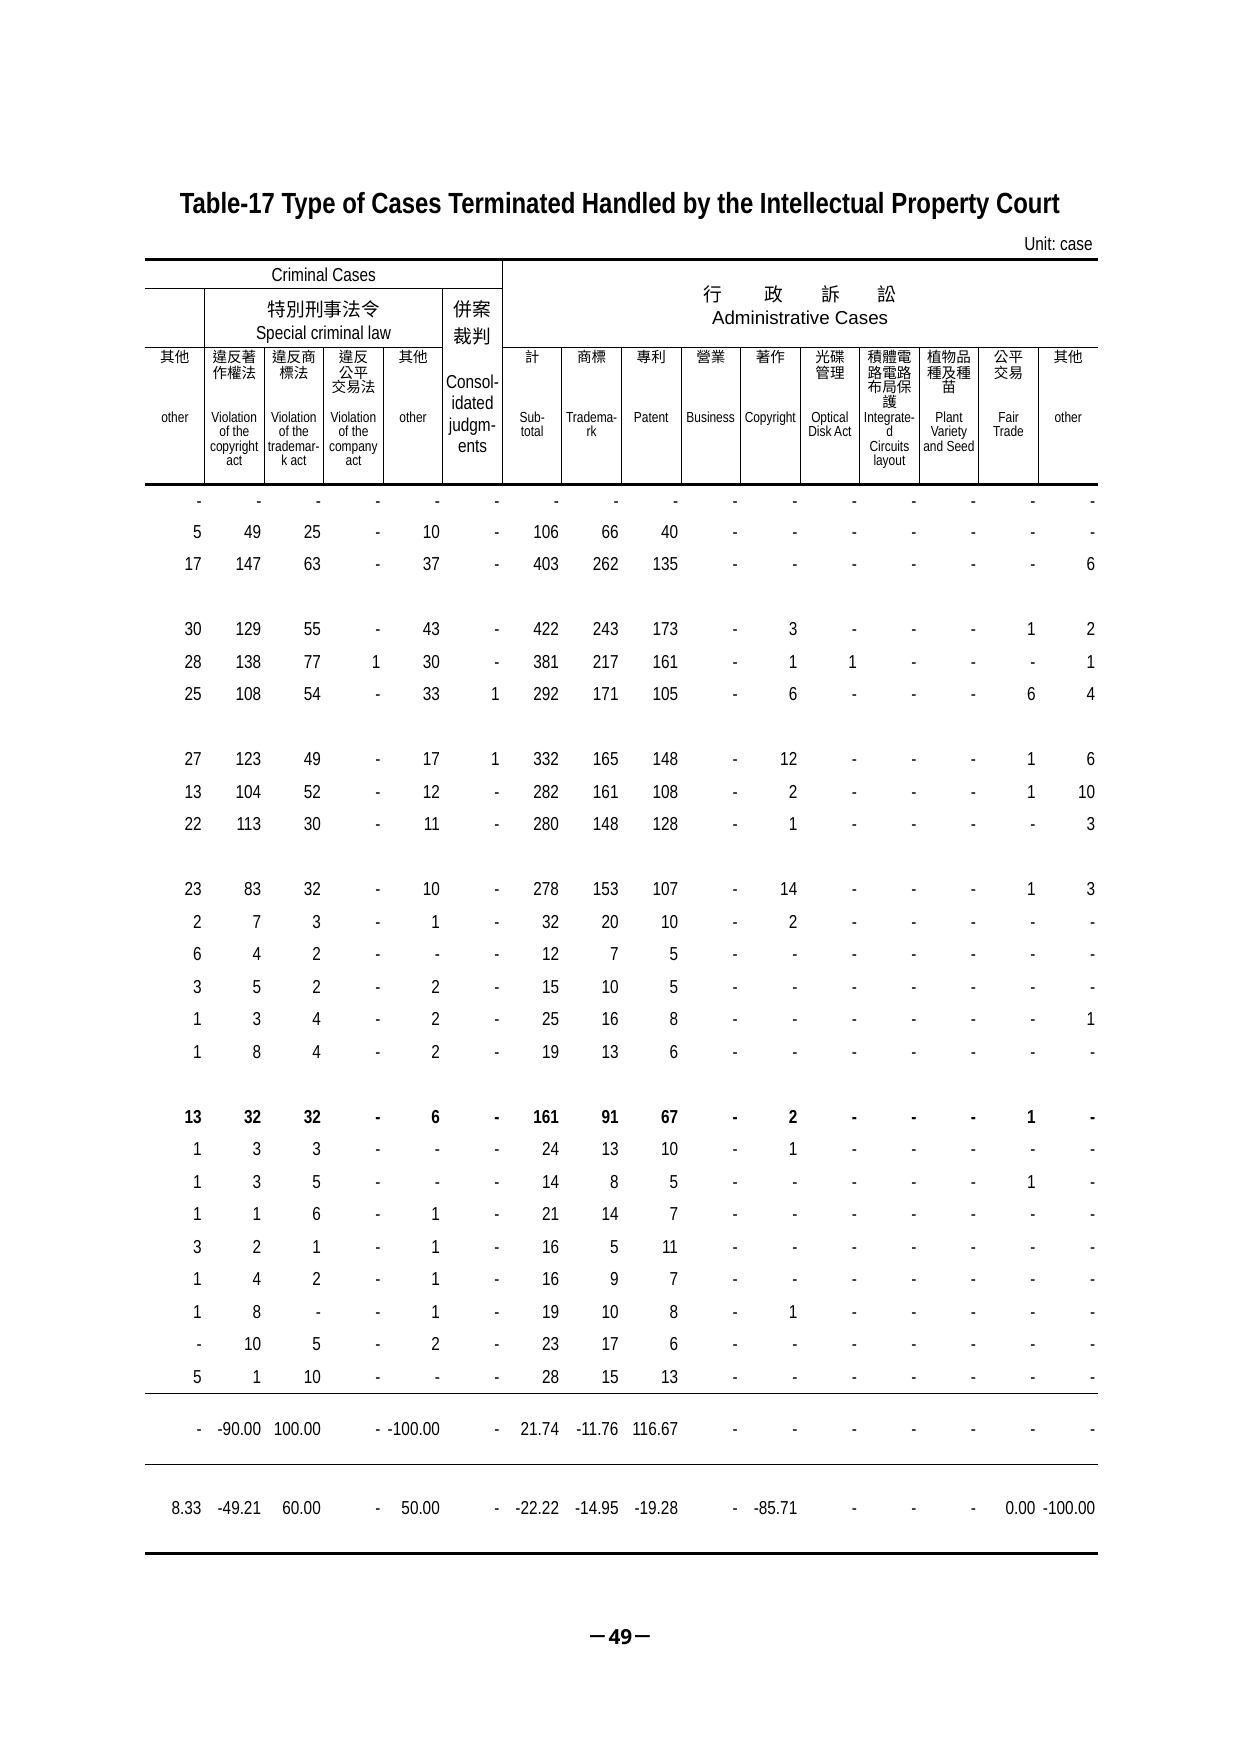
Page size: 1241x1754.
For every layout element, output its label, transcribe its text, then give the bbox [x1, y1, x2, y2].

table_cell 12 [502, 938, 562, 970]
table_cell [621, 580, 681, 613]
table_cell -19.28 [621, 1465, 681, 1552]
table_cell - [324, 1394, 383, 1463]
table_cell - [1038, 1295, 1098, 1328]
table_cell 153 [562, 873, 621, 905]
table_cell 2 [383, 1035, 442, 1068]
table_cell - [324, 1100, 383, 1133]
table_cell [800, 710, 859, 743]
table_cell - [919, 938, 978, 970]
table_cell - [443, 613, 502, 645]
table_cell - [860, 938, 919, 970]
table_cell 1 [1038, 1003, 1098, 1035]
table_cell - [919, 1003, 978, 1035]
table_cell - [324, 613, 383, 645]
table_cell 5 [204, 970, 264, 1003]
table_cell - [1038, 1263, 1098, 1295]
table_cell 113 [204, 808, 264, 840]
table_cell - [443, 808, 502, 840]
table_cell [800, 840, 859, 873]
table_cell - [919, 1133, 978, 1165]
table_cell - [800, 775, 859, 808]
table_cell 33 [383, 678, 442, 710]
table_cell 147 [204, 548, 264, 580]
table_cell 1 [383, 1263, 442, 1295]
table_cell 17 [383, 743, 442, 775]
table_cell - [1038, 970, 1098, 1003]
table_cell [979, 580, 1038, 613]
table_cell -90.00 [204, 1394, 264, 1463]
table_cell -14.95 [562, 1465, 621, 1552]
table_cell - [800, 970, 859, 1003]
table_cell 403 [502, 548, 562, 580]
table_cell 27 [145, 743, 204, 775]
table_cell - [443, 1360, 502, 1393]
table_cell 1 [324, 645, 383, 678]
table_cell [324, 840, 383, 873]
table_cell - [979, 1003, 1038, 1035]
table_cell - [800, 548, 859, 580]
table_cell - [681, 678, 740, 710]
table_cell - [1038, 905, 1098, 938]
table_cell 123 [204, 743, 264, 775]
table_cell 3 [264, 1133, 323, 1165]
table_cell - [860, 1465, 919, 1552]
table_cell [383, 1068, 442, 1100]
table_cell - [443, 1003, 502, 1035]
table_header 行 政 訴 訟 Administrative Cases [503, 261, 1098, 347]
table_cell - [919, 1263, 978, 1295]
table_cell [1038, 1068, 1098, 1100]
table_cell - [919, 873, 978, 905]
table_cell - [443, 1165, 502, 1198]
table_cell [264, 1068, 323, 1100]
table_cell 32 [502, 905, 562, 938]
table_cell 161 [502, 1100, 562, 1133]
table_cell - [860, 515, 919, 548]
table_cell 332 [502, 743, 562, 775]
table_cell 129 [204, 613, 264, 645]
table_cell - [681, 1035, 740, 1068]
table_cell [979, 710, 1038, 743]
table_cell 1 [204, 1360, 264, 1393]
table_cell - [443, 1328, 502, 1360]
table_cell - [919, 486, 978, 515]
table_cell 5 [145, 1360, 204, 1393]
table_cell - [443, 486, 502, 515]
table_cell - [919, 645, 978, 678]
table_cell - [800, 1263, 859, 1295]
table_cell 15 [502, 970, 562, 1003]
table_cell - [860, 873, 919, 905]
table_cell [502, 710, 562, 743]
table_cell 12 [740, 743, 800, 775]
table_cell [264, 840, 323, 873]
table_cell 17 [145, 548, 204, 580]
table_cell [621, 840, 681, 873]
table_cell 5 [264, 1165, 323, 1198]
table_cell - [681, 873, 740, 905]
table_cell - [1038, 515, 1098, 548]
table_cell 4 [1038, 678, 1098, 710]
table_cell 30 [145, 613, 204, 645]
table_cell 13 [562, 1133, 621, 1165]
table_cell -22.22 [502, 1465, 562, 1552]
table_cell - [800, 515, 859, 548]
table_cell - [979, 486, 1038, 515]
table_cell - [919, 515, 978, 548]
table_cell 21.74 [502, 1394, 562, 1463]
table_cell - [383, 938, 442, 970]
table_cell -49.21 [204, 1465, 264, 1552]
table_cell [145, 710, 204, 743]
table_cell 1 [443, 743, 502, 775]
table_cell 10 [264, 1360, 323, 1393]
table_cell 3 [1038, 808, 1098, 840]
table_cell [443, 710, 502, 743]
table_cell - [145, 1394, 204, 1463]
table_cell 13 [621, 1360, 681, 1393]
table_cell - [204, 486, 264, 515]
table_cell [681, 840, 740, 873]
table_cell [800, 580, 859, 613]
table_cell - [324, 1295, 383, 1328]
table_cell 128 [621, 808, 681, 840]
table_cell - [681, 1230, 740, 1263]
table_cell 違反商 標法 Violation of the trademar-k act [265, 348, 323, 483]
table_cell - [919, 1230, 978, 1263]
table_cell [919, 580, 978, 613]
table_cell - [800, 1394, 859, 1463]
table_cell 3 [204, 1165, 264, 1198]
table_cell 3 [145, 1230, 204, 1263]
table_cell 6 [383, 1100, 442, 1133]
table_cell 20 [562, 905, 621, 938]
table_cell - [919, 1394, 978, 1463]
table_cell - [1038, 1328, 1098, 1360]
table_cell - [740, 938, 800, 970]
table_cell 63 [264, 548, 323, 580]
table_cell - [979, 1295, 1038, 1328]
table_cell 83 [204, 873, 264, 905]
table_cell 10 [562, 970, 621, 1003]
table_cell [204, 840, 264, 873]
table_cell 8 [562, 1165, 621, 1198]
table_cell [324, 710, 383, 743]
table_cell 7 [204, 905, 264, 938]
table_cell - [324, 938, 383, 970]
table_cell - [681, 1100, 740, 1133]
table_cell [204, 580, 264, 613]
table_cell - [800, 1465, 859, 1552]
table_cell - [919, 743, 978, 775]
table_cell 併案裁判 Consol-idated judgm-ents [443, 289, 502, 483]
table_cell 171 [562, 678, 621, 710]
table_cell - [443, 1198, 502, 1230]
table_cell 30 [264, 808, 323, 840]
table_cell -100.00 [1038, 1465, 1098, 1552]
table_cell 25 [502, 1003, 562, 1035]
table_cell 23 [502, 1328, 562, 1360]
table_cell -11.76 [562, 1394, 621, 1463]
table_cell 違反著 作權法 Violation of the copyright act [205, 348, 264, 483]
table_cell 138 [204, 645, 264, 678]
table_cell [860, 580, 919, 613]
table_cell - [800, 486, 859, 515]
table_cell 6 [1038, 743, 1098, 775]
table_cell - [443, 1394, 502, 1463]
table_cell - [681, 743, 740, 775]
table_cell 2 [264, 938, 323, 970]
table_cell 2 [264, 970, 323, 1003]
table_cell 32 [204, 1100, 264, 1133]
table_cell - [740, 970, 800, 1003]
table_cell [383, 710, 442, 743]
table_cell [324, 1068, 383, 1100]
table_cell 55 [264, 613, 323, 645]
table_cell 278 [502, 873, 562, 905]
table_cell - [800, 1328, 859, 1360]
table_cell - [979, 1133, 1038, 1165]
table_cell [1038, 710, 1098, 743]
table_cell - [324, 486, 383, 515]
table_cell [681, 580, 740, 613]
table_cell [502, 1068, 562, 1100]
table_cell 違反 公平 交易法 Violation of the company act [324, 348, 383, 483]
table_cell - [324, 1133, 383, 1165]
table_cell [562, 580, 621, 613]
table_cell - [979, 515, 1038, 548]
table_cell [860, 710, 919, 743]
table_cell 6 [740, 678, 800, 710]
table_cell 105 [621, 678, 681, 710]
table_cell - [919, 1465, 978, 1552]
table_cell 其他 other [1039, 348, 1098, 483]
table_cell - [324, 548, 383, 580]
table_cell - [681, 1003, 740, 1035]
table_cell [264, 580, 323, 613]
table_cell - [979, 808, 1038, 840]
table_cell - [860, 775, 919, 808]
table_cell 0.00 [979, 1465, 1038, 1552]
table_cell - [443, 645, 502, 678]
table_cell - [324, 743, 383, 775]
table_cell - [800, 1360, 859, 1393]
table_cell - [979, 1328, 1038, 1360]
table_cell 2 [740, 1100, 800, 1133]
table_cell 1 [800, 645, 859, 678]
table_cell - [740, 1328, 800, 1360]
table_cell - [681, 515, 740, 548]
table_cell 37 [383, 548, 442, 580]
table_cell - [681, 808, 740, 840]
table_cell - [800, 1230, 859, 1263]
table_cell 4 [264, 1035, 323, 1068]
table_cell 173 [621, 613, 681, 645]
table_cell - [919, 613, 978, 645]
table_cell 光碟 管理 Optical Disk Act [801, 348, 859, 483]
table_cell - [324, 1003, 383, 1035]
text Unit: case [148, 221, 1092, 258]
table_cell [979, 1068, 1038, 1100]
table_cell - [324, 1465, 383, 1552]
table_cell - [324, 515, 383, 548]
table_cell 2 [264, 1263, 323, 1295]
table_cell - [860, 970, 919, 1003]
table_cell 25 [264, 515, 323, 548]
table_cell - [324, 1198, 383, 1230]
table_cell 1 [145, 1133, 204, 1165]
table_cell - [979, 1035, 1038, 1068]
table_cell - [919, 1100, 978, 1133]
table_cell - [1038, 486, 1098, 515]
table_cell 381 [502, 645, 562, 678]
table_cell - [383, 1165, 442, 1198]
table_cell - [860, 486, 919, 515]
table_cell - [443, 1465, 502, 1552]
table_cell - [324, 1165, 383, 1198]
table_cell 108 [621, 775, 681, 808]
table_cell 282 [502, 775, 562, 808]
table_cell - [800, 1133, 859, 1165]
table_cell - [681, 486, 740, 515]
table_cell - [860, 1133, 919, 1165]
table_cell 50.00 [383, 1465, 442, 1552]
table_cell 5 [562, 1230, 621, 1263]
table_cell [145, 1068, 204, 1100]
table_cell - [800, 1100, 859, 1133]
table_cell 67 [621, 1100, 681, 1133]
table_cell - [979, 645, 1038, 678]
table_cell - [740, 548, 800, 580]
table_cell 32 [264, 1100, 323, 1133]
text Table-17 Type of Cases Terminated Handled by the Intellectual Property Court [148, 183, 1092, 221]
table_cell - [979, 938, 1038, 970]
table_cell 2 [204, 1230, 264, 1263]
table_cell [979, 840, 1038, 873]
table_cell 5 [145, 515, 204, 548]
table_cell - [860, 808, 919, 840]
table_cell 43 [383, 613, 442, 645]
table_cell - [443, 1263, 502, 1295]
table_cell 100.00 [264, 1394, 323, 1463]
table_cell - [860, 1394, 919, 1463]
table_cell - [443, 905, 502, 938]
table_cell - [919, 1360, 978, 1393]
table_cell - [681, 1165, 740, 1198]
table_cell 其他 other [384, 348, 442, 483]
table_cell [145, 840, 204, 873]
table_cell - [800, 873, 859, 905]
table_cell [1038, 840, 1098, 873]
table_cell - [740, 1360, 800, 1393]
table_cell - [1038, 1165, 1098, 1198]
table_cell [383, 840, 442, 873]
table_cell 54 [264, 678, 323, 710]
table_cell [740, 580, 800, 613]
table_cell 292 [502, 678, 562, 710]
table_cell 4 [264, 1003, 323, 1035]
table_cell [145, 580, 204, 613]
table_cell [443, 840, 502, 873]
table_cell 10 [1038, 775, 1098, 808]
table_cell - [502, 486, 562, 515]
table_cell [740, 710, 800, 743]
table_cell - [800, 938, 859, 970]
table_cell 10 [621, 905, 681, 938]
table_cell 24 [502, 1133, 562, 1165]
table_cell - [681, 775, 740, 808]
table_cell 161 [621, 645, 681, 678]
table_cell 10 [383, 873, 442, 905]
table_cell - [740, 515, 800, 548]
table_cell - [919, 808, 978, 840]
table_cell - [383, 486, 442, 515]
table_cell - [800, 1198, 859, 1230]
table_cell [145, 289, 204, 347]
table_cell 3 [145, 970, 204, 1003]
table_cell 77 [264, 645, 323, 678]
table_cell 6 [621, 1328, 681, 1360]
table_cell 11 [621, 1230, 681, 1263]
table_cell 1 [145, 1295, 204, 1328]
table_cell 10 [383, 515, 442, 548]
table_cell - [979, 1230, 1038, 1263]
table_cell 3 [1038, 873, 1098, 905]
table_cell - [800, 1003, 859, 1035]
table_cell - [860, 1003, 919, 1035]
table_cell - [740, 1263, 800, 1295]
table_cell - [800, 613, 859, 645]
table_cell 60.00 [264, 1465, 323, 1552]
table_cell - [860, 1198, 919, 1230]
table_cell 5 [621, 970, 681, 1003]
table_cell 107 [621, 873, 681, 905]
table_cell - [383, 1133, 442, 1165]
table_cell - [383, 1360, 442, 1393]
table_cell 8 [204, 1295, 264, 1328]
table_cell - [979, 970, 1038, 1003]
table_cell - [443, 515, 502, 548]
table_cell 特別刑事法令 Special criminal law [205, 289, 442, 347]
table_cell - [681, 970, 740, 1003]
table_cell 1 [383, 905, 442, 938]
table_cell [919, 710, 978, 743]
table_cell 7 [621, 1263, 681, 1295]
table_cell 21 [502, 1198, 562, 1230]
table_cell [621, 1068, 681, 1100]
table_cell 15 [562, 1360, 621, 1393]
table_cell 116.67 [621, 1394, 681, 1463]
table_cell - [145, 1328, 204, 1360]
table_cell - [681, 905, 740, 938]
table_cell - [443, 1230, 502, 1263]
table_cell [443, 1068, 502, 1100]
table_cell - [919, 775, 978, 808]
table_cell - [860, 613, 919, 645]
table_cell - [324, 1360, 383, 1393]
table_cell - [800, 1165, 859, 1198]
table_cell - [145, 486, 204, 515]
table_cell - [443, 873, 502, 905]
table_cell [740, 1068, 800, 1100]
table_cell 16 [502, 1230, 562, 1263]
table_cell 7 [621, 1198, 681, 1230]
table_cell 262 [562, 548, 621, 580]
table_cell 135 [621, 548, 681, 580]
table_cell 49 [204, 515, 264, 548]
table_cell [204, 710, 264, 743]
table_cell [740, 840, 800, 873]
table_cell [1038, 580, 1098, 613]
table_cell - [324, 1230, 383, 1263]
table_cell 1 [145, 1035, 204, 1068]
table_cell 1 [979, 743, 1038, 775]
table_cell -85.71 [740, 1465, 800, 1552]
table_cell 6 [264, 1198, 323, 1230]
table_cell - [324, 873, 383, 905]
table_cell 1 [204, 1198, 264, 1230]
table_cell - [1038, 1133, 1098, 1165]
table_cell - [860, 1165, 919, 1198]
table_cell - [621, 486, 681, 515]
table_cell [800, 1068, 859, 1100]
table_cell - [919, 970, 978, 1003]
table_cell - [443, 1295, 502, 1328]
table_cell 2 [1038, 613, 1098, 645]
table_cell 10 [621, 1133, 681, 1165]
table_cell 11 [383, 808, 442, 840]
table_cell - [919, 1198, 978, 1230]
table_cell 1 [740, 808, 800, 840]
table_cell - [443, 1035, 502, 1068]
table_cell 1 [383, 1230, 442, 1263]
table_cell 其他 other [145, 348, 204, 483]
table_cell 3 [740, 613, 800, 645]
table_cell 商標 Tradema-rk [562, 348, 621, 483]
table_cell [562, 1068, 621, 1100]
table_cell 16 [502, 1263, 562, 1295]
table_cell 1 [443, 678, 502, 710]
table_cell - [800, 1295, 859, 1328]
table_cell - [979, 1360, 1038, 1393]
table_cell - [1038, 1198, 1098, 1230]
table_cell 106 [502, 515, 562, 548]
table_cell - [800, 678, 859, 710]
table_cell 6 [979, 678, 1038, 710]
table_cell 4 [204, 1263, 264, 1295]
table_cell - [681, 1328, 740, 1360]
table_cell - [681, 1133, 740, 1165]
table_header Criminal Cases [145, 261, 502, 288]
table_cell 6 [145, 938, 204, 970]
table_cell - [800, 905, 859, 938]
table_cell 2 [383, 1328, 442, 1360]
table_cell 6 [1038, 548, 1098, 580]
table_cell 19 [502, 1035, 562, 1068]
table_cell - [681, 1198, 740, 1230]
table_cell [919, 1068, 978, 1100]
table_cell 13 [145, 1100, 204, 1133]
table_cell 1 [979, 613, 1038, 645]
table_cell 8 [621, 1295, 681, 1328]
table_cell 3 [204, 1133, 264, 1165]
table_cell 14 [502, 1165, 562, 1198]
table_cell - [324, 1035, 383, 1068]
table_cell 植物品 種及種 苗 Plant Variety and Seed [920, 348, 978, 483]
table_cell 16 [562, 1003, 621, 1035]
table_cell 52 [264, 775, 323, 808]
table_cell - [740, 1394, 800, 1463]
table_cell 10 [562, 1295, 621, 1328]
table_cell 1 [145, 1198, 204, 1230]
table_cell 148 [621, 743, 681, 775]
table_cell [562, 840, 621, 873]
table_cell 12 [383, 775, 442, 808]
table_cell 243 [562, 613, 621, 645]
table_cell 1 [145, 1263, 204, 1295]
table_cell - [919, 905, 978, 938]
table_cell - [860, 1328, 919, 1360]
table_cell 8 [621, 1003, 681, 1035]
table_cell - [681, 645, 740, 678]
table_cell - [1038, 1035, 1098, 1068]
table_cell 公平 交易 Fair Trade [979, 348, 1038, 483]
table_cell - [681, 613, 740, 645]
table_cell 1 [145, 1003, 204, 1035]
table_cell - [919, 1328, 978, 1360]
table_cell 108 [204, 678, 264, 710]
table_cell 1 [1038, 645, 1098, 678]
table_cell 10 [204, 1328, 264, 1360]
table_cell 3 [264, 905, 323, 938]
table_cell 2 [145, 905, 204, 938]
table_cell 40 [621, 515, 681, 548]
table_cell 104 [204, 775, 264, 808]
table_cell [860, 840, 919, 873]
table_cell - [324, 1263, 383, 1295]
table_cell - [919, 1295, 978, 1328]
table_cell [502, 840, 562, 873]
table_cell 4 [204, 938, 264, 970]
table_cell - [443, 970, 502, 1003]
table_cell 91 [562, 1100, 621, 1133]
table_cell [681, 1068, 740, 1100]
table_cell 1 [979, 1100, 1038, 1133]
table_cell - [740, 1198, 800, 1230]
table_cell 22 [145, 808, 204, 840]
table_cell [443, 580, 502, 613]
table_cell 1 [740, 1295, 800, 1328]
table_cell - [860, 1230, 919, 1263]
table_cell - [860, 548, 919, 580]
table_cell 7 [562, 938, 621, 970]
table_cell 161 [562, 775, 621, 808]
table_cell 165 [562, 743, 621, 775]
table_cell 3 [204, 1003, 264, 1035]
table_cell - [1038, 938, 1098, 970]
table_cell 9 [562, 1263, 621, 1295]
table_cell [919, 840, 978, 873]
table_cell 32 [264, 873, 323, 905]
table_cell 19 [502, 1295, 562, 1328]
table_cell 1 [979, 775, 1038, 808]
table_cell 217 [562, 645, 621, 678]
table_cell - [740, 1230, 800, 1263]
table_cell [562, 710, 621, 743]
table_cell 2 [740, 775, 800, 808]
table_cell [502, 580, 562, 613]
table_cell - [860, 645, 919, 678]
table_cell - [800, 808, 859, 840]
table_cell [204, 1068, 264, 1100]
table_cell 13 [145, 775, 204, 808]
table_cell - [860, 1100, 919, 1133]
table_cell - [740, 1035, 800, 1068]
table_cell 專利 Patent [622, 348, 681, 483]
table_cell 8.33 [145, 1465, 204, 1552]
table_cell 13 [562, 1035, 621, 1068]
table_cell 1 [383, 1198, 442, 1230]
table_cell 49 [264, 743, 323, 775]
table_cell 25 [145, 678, 204, 710]
table_cell [383, 580, 442, 613]
table_cell 8 [204, 1035, 264, 1068]
table_cell 66 [562, 515, 621, 548]
table_cell - [919, 678, 978, 710]
table_cell 積體電 路電路 布局保 護 Integrate-d Circuits layout [860, 348, 919, 483]
table_cell - [1038, 1360, 1098, 1393]
table_cell - [443, 775, 502, 808]
table_cell - [860, 1035, 919, 1068]
table_cell - [324, 678, 383, 710]
table_cell - [740, 1003, 800, 1035]
table_cell - [324, 970, 383, 1003]
table_cell 1 [740, 1133, 800, 1165]
table_cell - [860, 1295, 919, 1328]
table_cell 1 [740, 645, 800, 678]
table_cell 2 [383, 1003, 442, 1035]
table_cell 14 [740, 873, 800, 905]
table_cell 6 [621, 1035, 681, 1068]
table_cell - [919, 1165, 978, 1198]
table_cell 1 [264, 1230, 323, 1263]
table_cell - [681, 1360, 740, 1393]
table_cell - [800, 743, 859, 775]
table_cell - [979, 1394, 1038, 1463]
table_cell 148 [562, 808, 621, 840]
table_cell - [860, 743, 919, 775]
table_cell - [681, 1263, 740, 1295]
table_cell 17 [562, 1328, 621, 1360]
table_cell 2 [383, 970, 442, 1003]
table_cell - [264, 486, 323, 515]
table_cell - [264, 1295, 323, 1328]
table_cell 5 [621, 1165, 681, 1198]
table_cell 2 [740, 905, 800, 938]
table_cell - [860, 1263, 919, 1295]
table_cell 計 Sub- total [503, 348, 561, 483]
table_cell 1 [979, 873, 1038, 905]
table_cell - [324, 808, 383, 840]
table_cell - [324, 1328, 383, 1360]
table_cell 30 [383, 645, 442, 678]
table_cell - [919, 1035, 978, 1068]
table_cell [264, 710, 323, 743]
table_cell 營業 Business [682, 348, 740, 483]
table_cell [324, 580, 383, 613]
table_cell - [919, 548, 978, 580]
table_cell 5 [264, 1328, 323, 1360]
table_cell - [681, 1394, 740, 1463]
table_cell 28 [502, 1360, 562, 1393]
table_cell - [860, 905, 919, 938]
table_cell 28 [145, 645, 204, 678]
table_cell -100.00 [383, 1394, 442, 1463]
table_cell - [443, 548, 502, 580]
table_cell - [443, 1133, 502, 1165]
table_cell [681, 710, 740, 743]
table_cell - [681, 938, 740, 970]
table_cell 1 [383, 1295, 442, 1328]
table_cell - [681, 548, 740, 580]
table_cell - [800, 1035, 859, 1068]
table_cell - [681, 1295, 740, 1328]
table_cell - [324, 905, 383, 938]
table_cell 5 [621, 938, 681, 970]
table_cell - [1038, 1394, 1098, 1463]
table_cell 1 [979, 1165, 1038, 1198]
table_cell 422 [502, 613, 562, 645]
table_cell - [443, 1100, 502, 1133]
table_cell - [979, 1198, 1038, 1230]
table_cell - [979, 1263, 1038, 1295]
table_cell 14 [562, 1198, 621, 1230]
table_cell - [324, 775, 383, 808]
table_cell - [979, 548, 1038, 580]
table_cell - [860, 1360, 919, 1393]
table_cell - [681, 1465, 740, 1552]
table_cell [621, 710, 681, 743]
table_cell - [443, 938, 502, 970]
table_cell - [740, 1165, 800, 1198]
table_cell - [1038, 1100, 1098, 1133]
table_cell [860, 1068, 919, 1100]
table_cell 23 [145, 873, 204, 905]
table_cell - [860, 678, 919, 710]
table_cell - [979, 905, 1038, 938]
table_cell - [740, 486, 800, 515]
table_cell 著作 Copyright [741, 348, 800, 483]
table_cell 280 [502, 808, 562, 840]
table_cell - [1038, 1230, 1098, 1263]
table_cell 1 [145, 1165, 204, 1198]
table_cell - [562, 486, 621, 515]
